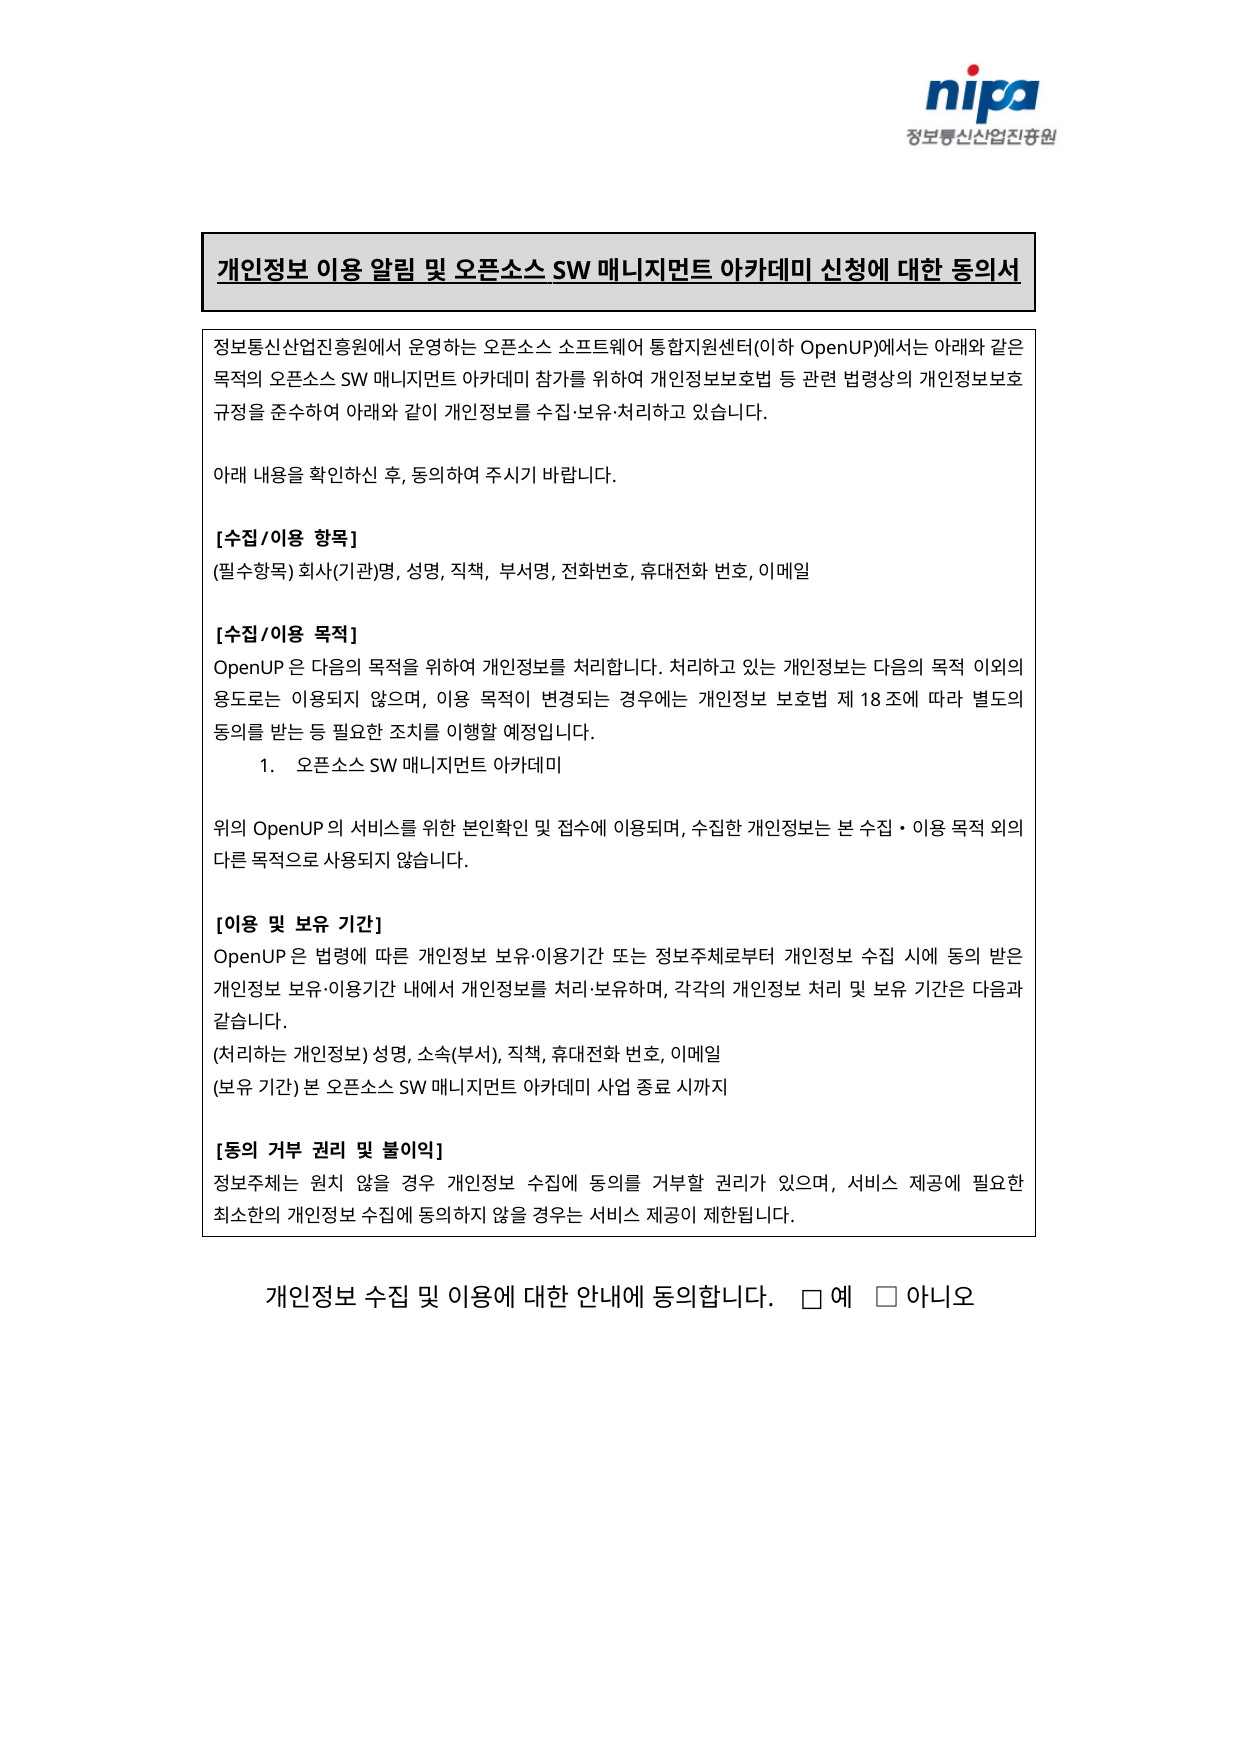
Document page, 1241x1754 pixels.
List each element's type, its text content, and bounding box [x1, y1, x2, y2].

table_header 개인정보 이용 알림 및 오픈소스SW 매니지먼트 아카데미 신청에 대한 동의서 [204, 234, 1034, 310]
table_header 정보통신산업진흥원에서 운영하는 오픈소스 소프트웨어 통합지원센터(이하 OpenUP)에서는 아래와 같은 목적의 오픈소스SW 매니지먼트 아카데미 참가를 위하여 개인정보보호법 등 관련 법령상의 개인정보보호 규정을 준수하여 아래와 같이 개인정보를 수집·보유·처리하고 있습니다. 아래 내용을 확인하신 후, 동의하여 주시기 바랍니다. [수집/이용 항목] (필수항목) 회사(기관)명, 성명, 직책, 부서명, 전화번호, 휴대전화 번호, 이메일 [수집/이용 목적] OpenUP은 다음의 목적을 위하여 개인정보를 처리합니다. 처리하고 있는 개인정보는 다음의 목적 이외의 용도로는 이용되지 않으며, 이용 목적이 변경되는 경우에는 개인정보 보호법 제18조에 따라 별도의 동의를 받는 등 필요한 조치를 이행할 예정입니다. 오픈소스SW 매니지먼트 아카데미 위의 OpenUP의 서비스를 위한 본인확인 및 접수에 이용되며, 수집한 개인정보는 본 수집‧이용 목적 외의 다른 목적으로 사용되지 않습니다. [이용 및 보유 기간] OpenUP은 법령에 따른 개인정보 보유·이용기간 또는 정보주체로부터 개인정보 수집 시에 동의 받은 개인정보 보유·이용기간 내에서 개인정보를 처리·보유하며, 각각의 개인정보 처리 및 보유 기간은 다음과 같습니다. (처리하는 개인정보) 성명, 소속(부서), 직책, 휴대전화 번호, 이메일 (보유 기간) 본 오픈소스SW 매니지먼트 아카데미 사업 종료 시까지 [동의 거부 권리 및 불이익] 정보주체는 원치 않을 경우 개인정보 수집에 동의를 거부할 권리가 있으며, 서비스 제공에 필요한 최소한의 개인정보 수집에 동의하지 않을 경우는 서비스 제공이 제한됩니다. [203, 330, 1035, 1236]
text 개인정보 수집 및 이용에 대한 안내에 동의합니다. □ 예 □ 아니오 [177, 1277, 1063, 1313]
